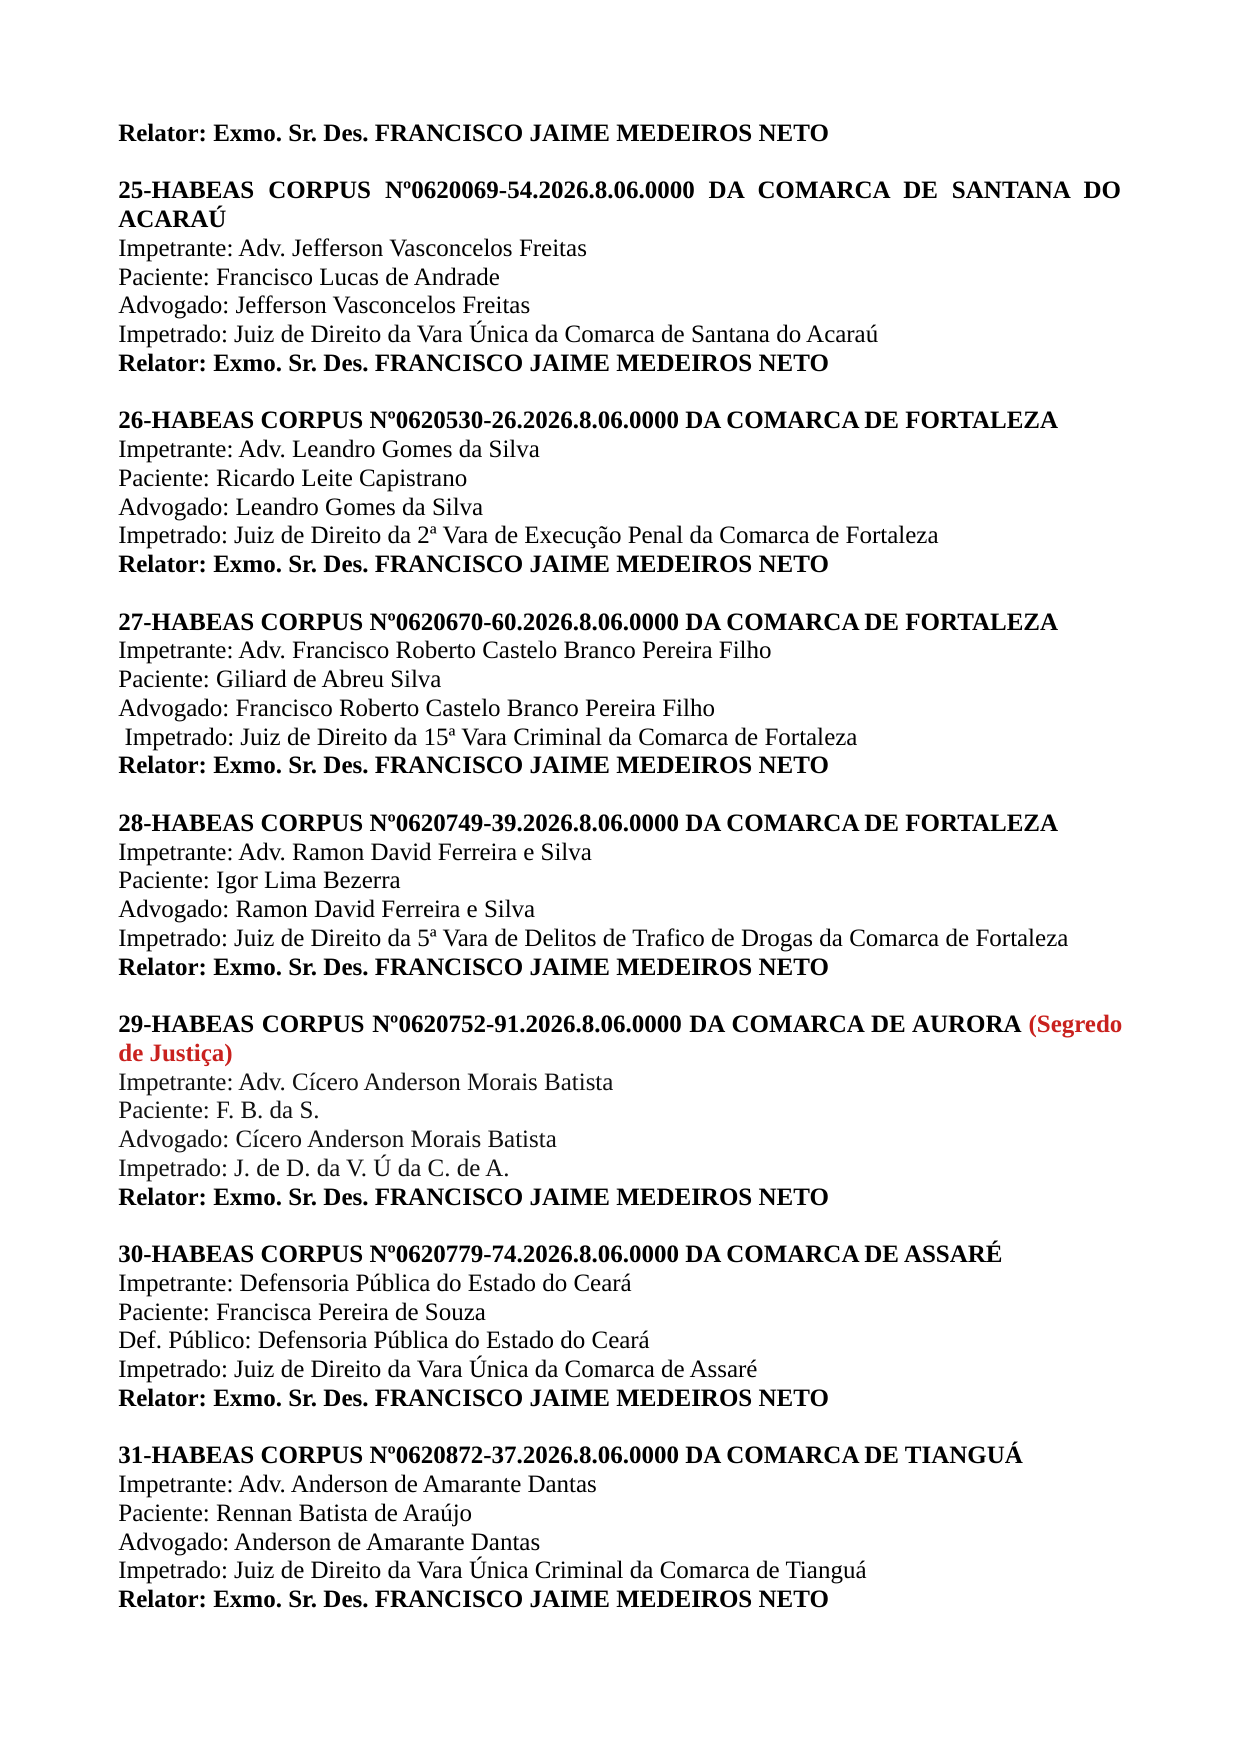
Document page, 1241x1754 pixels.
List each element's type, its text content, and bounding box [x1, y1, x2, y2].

text Impetrante: Adv. Ramon David Ferreira e Silva [118, 837, 1122, 866]
text Paciente: Rennan Batista de Araújo [118, 1498, 1122, 1527]
text Paciente: Igor Lima Bezerra [118, 866, 1122, 894]
text Advogado: Anderson de Amarante Dantas [118, 1527, 1122, 1556]
text Relator: Exmo. Sr. Des. FRANCISCO JAIME MEDEIROS NETO [118, 1584, 1122, 1613]
text Paciente: F. B. da S. [118, 1096, 1122, 1124]
text Paciente: Francisco Lucas de Andrade [118, 262, 1122, 291]
text Impetrado: Juiz de Direito da 5ª Vara de Delitos de Trafico de Drogas da Comarca de Fortaleza [118, 923, 1122, 952]
text Impetrado: Juiz de Direito da Vara Única da Comarca de Santana do Acaraú [118, 319, 1122, 348]
text 26-HABEAS CORPUS Nº0620530-26.2026.8.06.0000 DA COMARCA DE FORTALEZA [118, 406, 1122, 434]
text 29-HABEAS CORPUS Nº0620752-91.2026.8.06.0000 DA COMARCA DE AURORA (Segredo de Justiça) [118, 1009, 1122, 1067]
text 30-HABEAS CORPUS Nº0620779-74.2026.8.06.0000 DA COMARCA DE ASSARÉ [118, 1239, 1122, 1268]
text 27-HABEAS CORPUS Nº0620670-60.2026.8.06.0000 DA COMARCA DE FORTALEZA [118, 607, 1122, 636]
text Advogado: Jefferson Vasconcelos Freitas [118, 291, 1122, 319]
text Relator: Exmo. Sr. Des. FRANCISCO JAIME MEDEIROS NETO [118, 952, 1122, 981]
text Advogado: Ramon David Ferreira e Silva [118, 894, 1122, 923]
text Paciente: Ricardo Leite Capistrano [118, 463, 1122, 492]
text Relator: Exmo. Sr. Des. FRANCISCO JAIME MEDEIROS NETO [118, 348, 1122, 377]
text 25-HABEAS CORPUS Nº0620069-54.2026.8.06.0000 DA COMARCA DE SANTANA DO ACARAÚ [118, 176, 1122, 233]
text Impetrante: Adv. Cícero Anderson Morais Batista [118, 1067, 1122, 1096]
text Paciente: Giliard de Abreu Silva [118, 664, 1122, 693]
text Relator: Exmo. Sr. Des. FRANCISCO JAIME MEDEIROS NETO [118, 1383, 1122, 1412]
text Impetrado: Juiz de Direito da Vara Única Criminal da Comarca de Tianguá [118, 1556, 1122, 1584]
text 31-HABEAS CORPUS Nº0620872-37.2026.8.06.0000 DA COMARCA DE TIANGUÁ [118, 1441, 1122, 1469]
text Paciente: Francisca Pereira de Souza [118, 1297, 1122, 1326]
text Impetrante: Adv. Anderson de Amarante Dantas [118, 1469, 1122, 1498]
text Relator: Exmo. Sr. Des. FRANCISCO JAIME MEDEIROS NETO [118, 1182, 1122, 1211]
text Impetrado: Juiz de Direito da 2ª Vara de Execução Penal da Comarca de Fortaleza [118, 521, 1122, 549]
text Impetrado: Juiz de Direito da 15ª Vara Criminal da Comarca de Fortaleza [118, 722, 1122, 751]
text Relator: Exmo. Sr. Des. FRANCISCO JAIME MEDEIROS NETO [118, 549, 1122, 578]
text Impetrado: J. de D. da V. Ú da C. de A. [118, 1153, 1122, 1182]
text 28-HABEAS CORPUS Nº0620749-39.2026.8.06.0000 DA COMARCA DE FORTALEZA [118, 808, 1122, 837]
text Advogado: Leandro Gomes da Silva [118, 492, 1122, 521]
text Impetrante: Adv. Leandro Gomes da Silva [118, 434, 1122, 463]
text Impetrante: Adv. Francisco Roberto Castelo Branco Pereira Filho [118, 636, 1122, 664]
text Relator: Exmo. Sr. Des. FRANCISCO JAIME MEDEIROS NETO [118, 751, 1122, 779]
text Relator: Exmo. Sr. Des. FRANCISCO JAIME MEDEIROS NETO [118, 118, 1122, 147]
text Impetrante: Adv. Jefferson Vasconcelos Freitas [118, 233, 1122, 262]
text Advogado: Cícero Anderson Morais Batista [118, 1124, 1122, 1153]
text Impetrado: Juiz de Direito da Vara Única da Comarca de Assaré [118, 1354, 1122, 1383]
text Def. Público: Defensoria Pública do Estado do Ceará [118, 1326, 1122, 1354]
text Impetrante: Defensoria Pública do Estado do Ceará [118, 1268, 1122, 1297]
text Advogado: Francisco Roberto Castelo Branco Pereira Filho [118, 693, 1122, 722]
